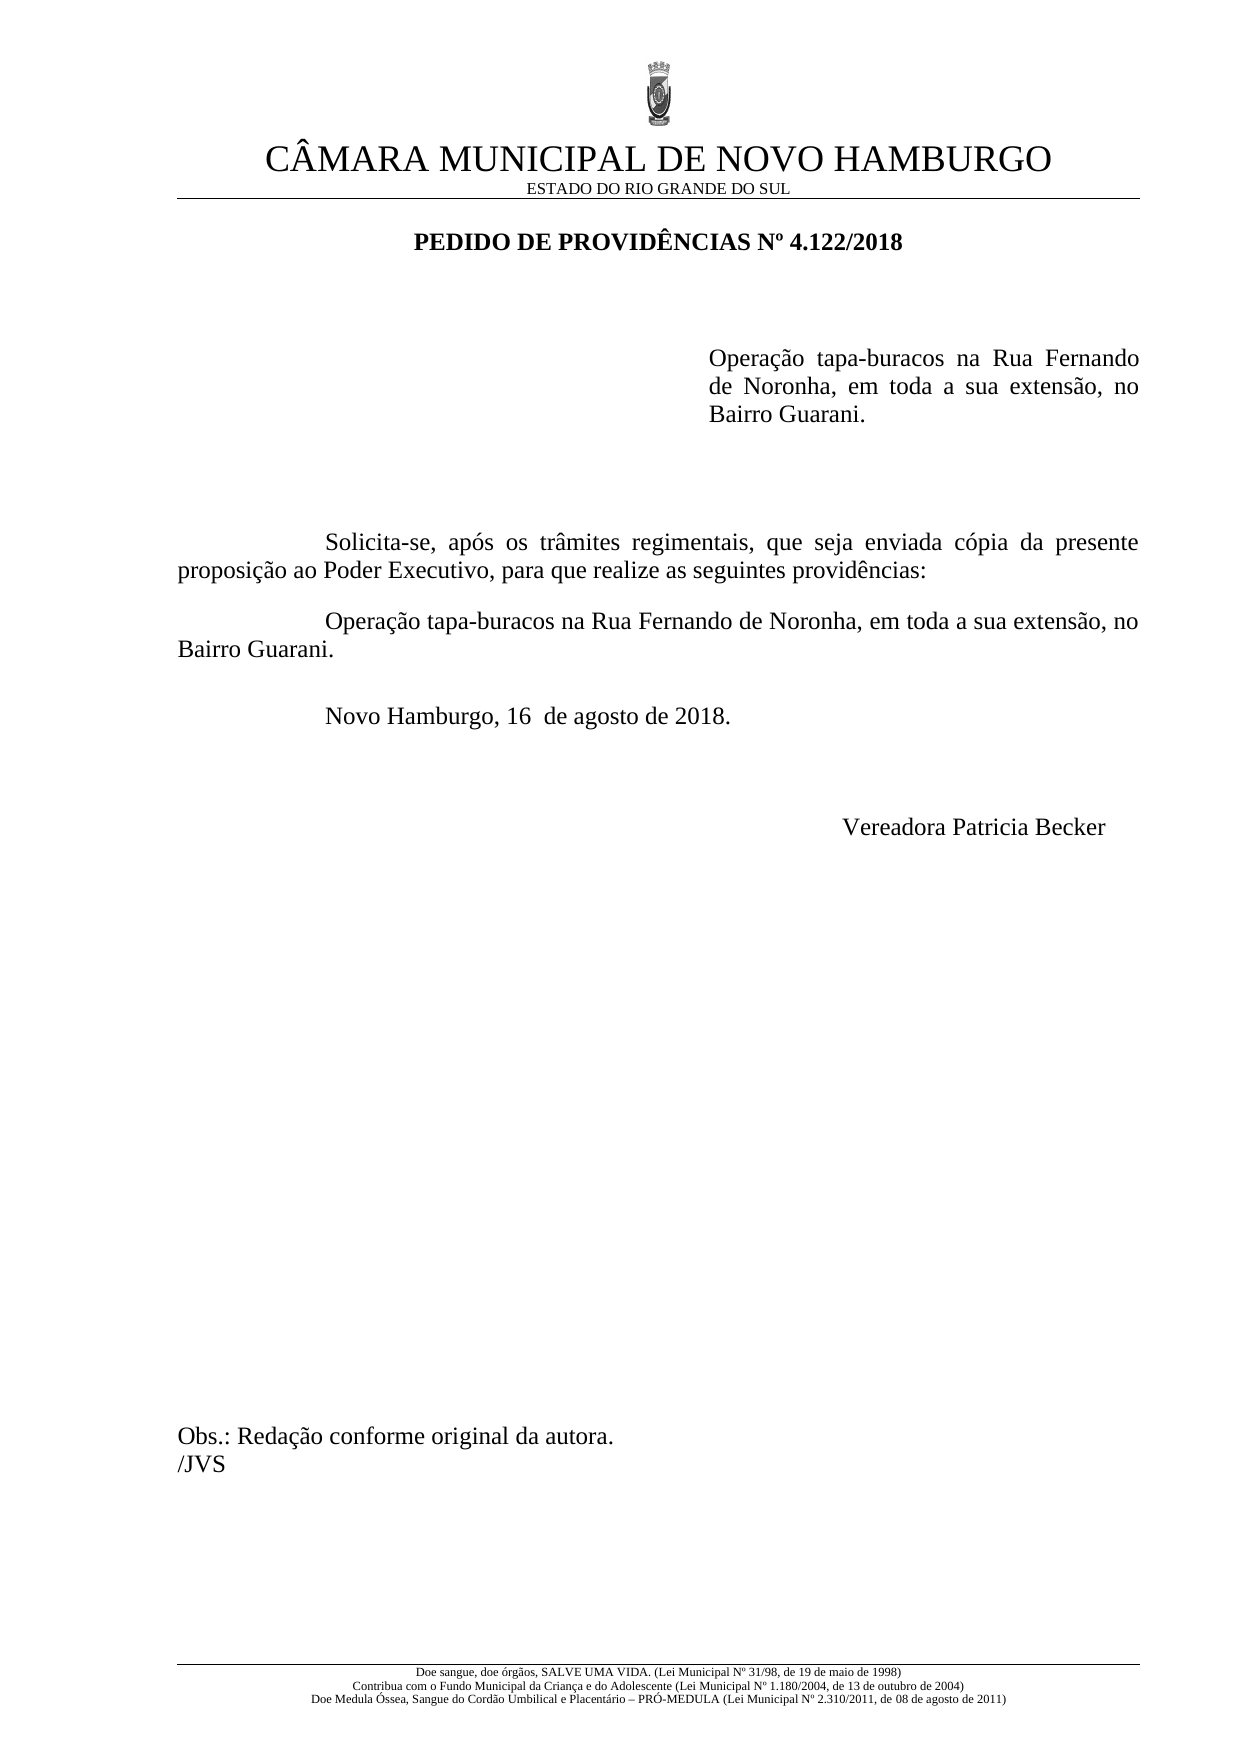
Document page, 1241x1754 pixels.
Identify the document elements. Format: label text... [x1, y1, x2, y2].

text PEDIDO DE PROVIDÊNCIAS Nº 4.122/2018 [177, 228, 1140, 256]
text /JVS [177, 1450, 1140, 1478]
text Solicita-se, após os trâmites regimentais, que seja enviada cópia da presente proposição ao Poder Executivo, para que realize as seguintes providências: [177, 528, 1140, 583]
text Vereadora Patricia Becker [177, 813, 1140, 840]
text Novo Hamburgo, 16 de agosto de 2018. [177, 702, 1140, 729]
text Operação tapa-buracos na Rua Fernando de Noronha, em toda a sua extensão, no Bairro Guarani. [177, 607, 1140, 662]
text Operação tapa-buracos na Rua Fernando de Noronha, em toda a sua extensão, no Bairro Guarani. [709, 344, 1140, 428]
text Obs.: Redação conforme original da autora. [177, 1422, 1140, 1450]
